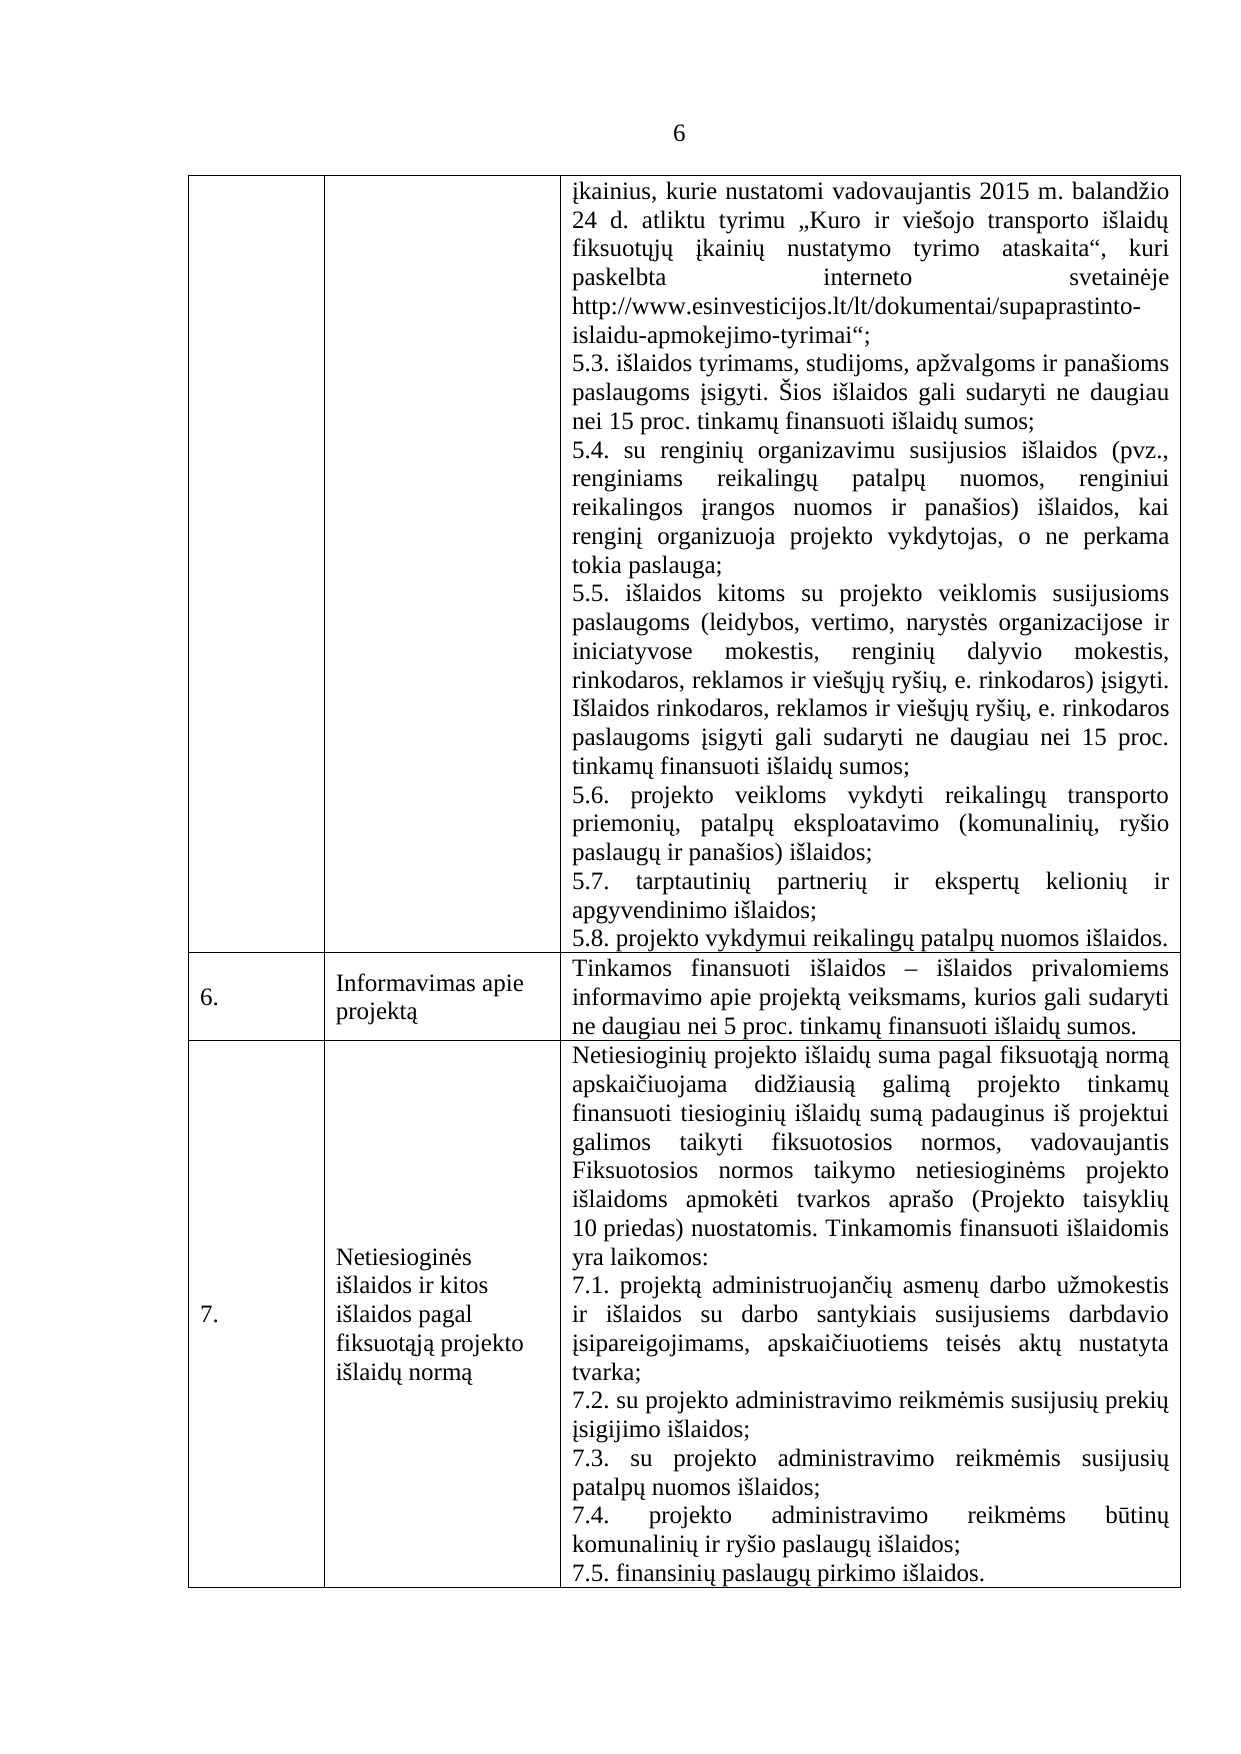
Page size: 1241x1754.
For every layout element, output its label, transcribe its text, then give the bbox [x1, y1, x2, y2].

table_cell Informavimas apie projektą [325, 953, 560, 1039]
table_cell 7. [189, 1041, 324, 1587]
table_cell [325, 176, 560, 952]
table_cell įkainius, kurie nustatomi vadovaujantis 2015 m. balandžio 24 d. atliktu tyrimu „Kuro ir viešojo transporto išlaidų fiksuotųjų įkainių nustatymo tyrimo ataskaita“, kuri paskelbta interneto svetainėje http://www.esinvesticijos.lt/lt/dokumentai/supaprastinto-islaidu-apmokejimo-tyrimai“; 5.3. išlaidos tyrimams, studijoms, apžvalgoms ir panašioms paslaugoms įsigyti. Šios išlaidos gali sudaryti ne daugiau nei 15 proc. tinkamų finansuoti išlaidų sumos; 5.4. su renginių organizavimu susijusios išlaidos (pvz., renginiams reikalingų patalpų nuomos, renginiui reikalingos įrangos nuomos ir panašios) išlaidos, kai renginį organizuoja projekto vykdytojas, o ne perkama tokia paslauga; 5.5. išlaidos kitoms su projekto veiklomis susijusioms paslaugoms (leidybos, vertimo, narystės organizacijose ir iniciatyvose mokestis, renginių dalyvio mokestis, rinkodaros, reklamos ir viešųjų ryšių, e. rinkodaros) įsigyti. Išlaidos rinkodaros, reklamos ir viešųjų ryšių, e. rinkodaros paslaugoms įsigyti gali sudaryti ne daugiau nei 15 proc. tinkamų finansuoti išlaidų sumos; 5.6. projekto veikloms vykdyti reikalingų transporto priemonių, patalpų eksploatavimo (komunalinių, ryšio paslaugų ir panašios) išlaidos; 5.7. tarptautinių partnerių ir ekspertų kelionių ir apgyvendinimo išlaidos; 5.8. projekto vykdymui reikalingų patalpų nuomos išlaidos. [561, 176, 1180, 952]
table_cell Tinkamos finansuoti išlaidos – išlaidos privalomiems informavimo apie projektą veiksmams, kurios gali sudaryti ne daugiau nei 5 proc. tinkamų finansuoti išlaidų sumos. [561, 953, 1180, 1039]
table_cell Netiesioginių projekto išlaidų suma pagal fiksuotąją normą apskaičiuojama didžiausią galimą projekto tinkamų finansuoti tiesioginių išlaidų sumą padauginus iš projektui galimos taikyti fiksuotosios normos, vadovaujantis Fiksuotosios normos taikymo netiesioginėms projekto išlaidoms apmokėti tvarkos aprašo (Projekto taisyklių 10 priedas) nuostatomis. Tinkamomis finansuoti išlaidomis yra laikomos: 7.1. projektą administruojančių asmenų darbo užmokestis ir išlaidos su darbo santykiais susijusiems darbdavio įsipareigojimams, apskaičiuotiems teisės aktų nustatyta tvarka; 7.2. su projekto administravimo reikmėmis susijusių prekių įsigijimo išlaidos; 7.3. su projekto administravimo reikmėmis susijusių patalpų nuomos išlaidos; 7.4. projekto administravimo reikmėms būtinų komunalinių ir ryšio paslaugų išlaidos; 7.5. finansinių paslaugų pirkimo išlaidos. [561, 1041, 1180, 1587]
table_cell Netiesioginės išlaidos ir kitos išlaidos pagal fiksuotąją projekto išlaidų normą [325, 1041, 560, 1587]
table_cell 6. [189, 953, 324, 1039]
table_cell [189, 176, 324, 952]
